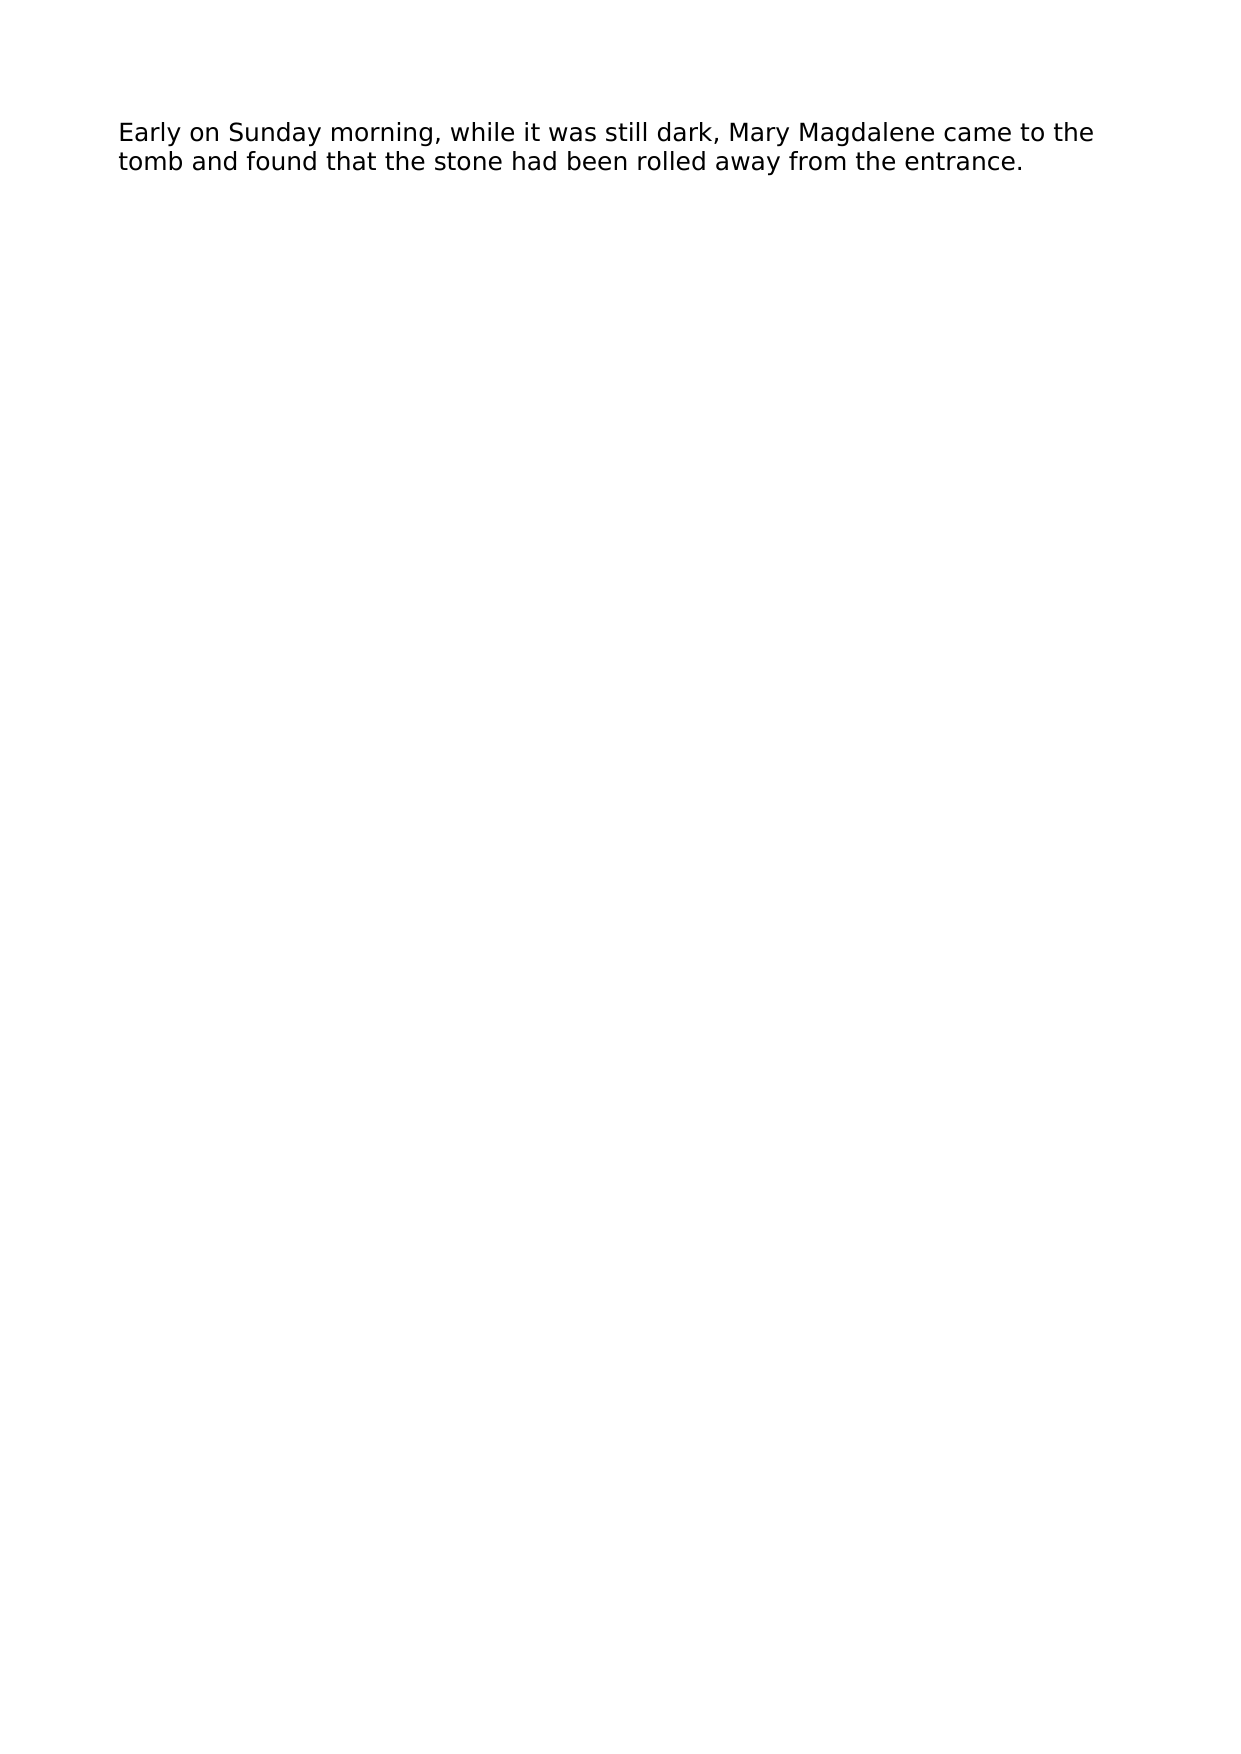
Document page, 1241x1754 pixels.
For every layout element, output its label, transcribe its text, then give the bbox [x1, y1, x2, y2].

text Early on Sunday morning, while it was still dark, Mary Magdalene came to the tomb and found that the stone had been rolled away from the entrance. [118, 118, 1122, 176]
